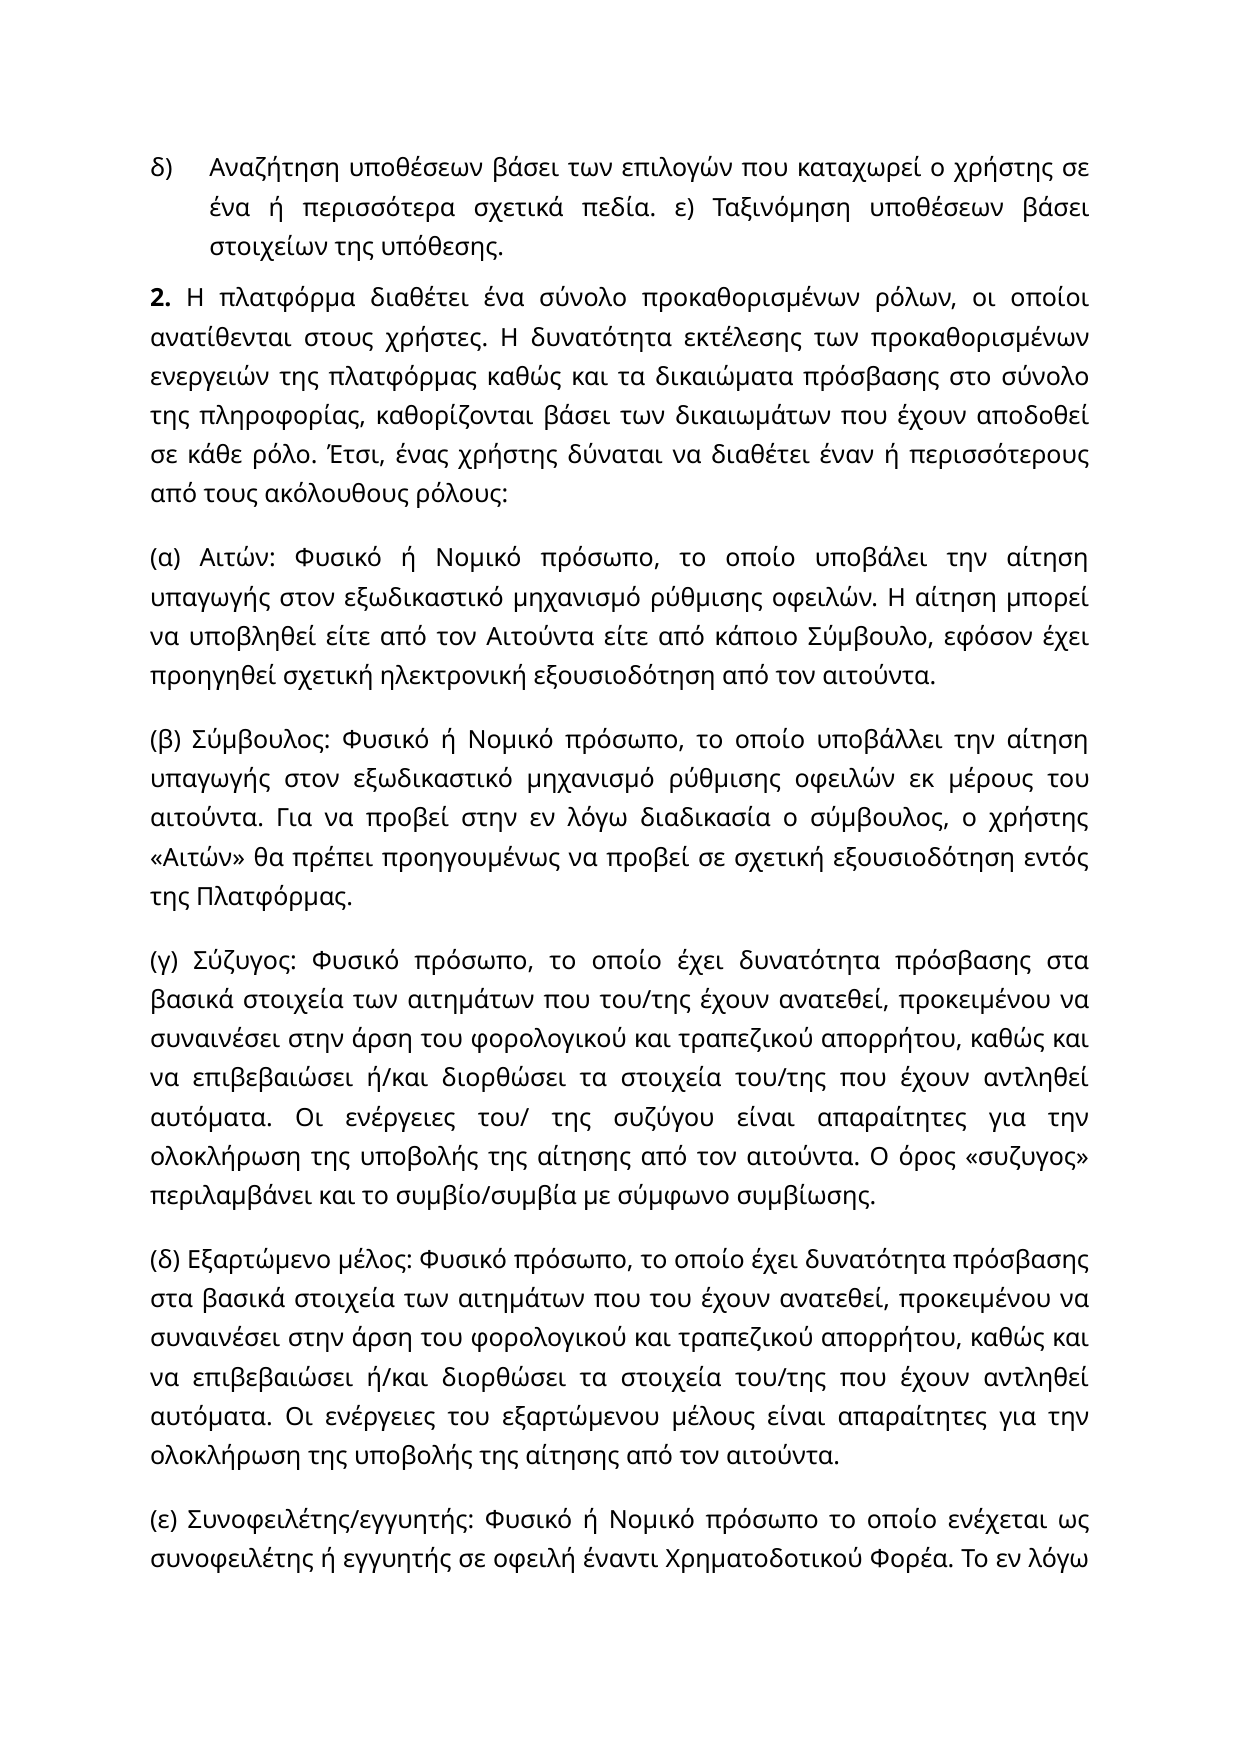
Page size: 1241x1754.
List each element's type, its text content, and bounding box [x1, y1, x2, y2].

text (γ) Σύζυγος: Φυσικό πρόσωπο, το οποίο έχει δυνατότητα πρόσβασης στα βασικά στοιχεία των αιτημάτων που του/της έχουν ανατεθεί, προκειμένου να συναινέσει στην άρση του φορολογικού και τραπεζικού απορρήτου, καθώς και να επιβεβαιώσει ή/και διορθώσει τα στοιχεία του/της που έχουν αντληθεί αυτόματα. Οι ενέργειες του/ της συζύγου είναι απαραίτητες για την ολοκλήρωση της υποβολής της αίτησης από τον αιτούντα. Ο όρος «συζυγος» περιλαμβάνει και το συμβίο/συμβία με σύμφωνο συμβίωσης. [150, 942, 1090, 1212]
text 2. Η πλατφόρμα διαθέτει ένα σύνολο προκαθορισμένων ρόλων, οι οποίοι ανατίθενται στους χρήστες. Η δυνατότητα εκτέλεσης των προκαθορισμένων ενεργειών της πλατφόρμας καθώς και τα δικαιώματα πρόσβασης στο σύνολο της πληροφορίας, καθορίζονται βάσει των δικαιωμάτων που έχουν αποδοθεί σε κάθε ρόλο. Έτσι, ένας χρήστης δύναται να διαθέτει έναν ή περισσότερους από τους ακόλουθους ρόλους: [150, 280, 1090, 510]
text (δ) Εξαρτώμενο μέλος: Φυσικό πρόσωπο, το οποίο έχει δυνατότητα πρόσβασης στα βασικά στοιχεία των αιτημάτων που του έχουν ανατεθεί, προκειμένου να συναινέσει στην άρση του φορολογικού και τραπεζικού απορρήτου, καθώς και να επιβεβαιώσει ή/και διορθώσει τα στοιχεία του/της που έχουν αντληθεί αυτόματα. Οι ενέργειες του εξαρτώμενου μέλους είναι απαραίτητες για την ολοκλήρωση της υποβολής της αίτησης από τον αιτούντα. [150, 1242, 1090, 1472]
text (ε) Συνοφειλέτης/εγγυητής: Φυσικό ή Νομικό πρόσωπο το οποίο ενέχεται ως συνοφειλέτης ή εγγυητής σε οφειλή έναντι Χρηματοδοτικού Φορέα. Το εν λόγω [150, 1502, 1090, 1575]
text (β) Σύμβουλος: Φυσικό ή Νομικό πρόσωπο, το οποίο υποβάλλει την αίτηση υπαγωγής στον εξωδικαστικό μηχανισμό ρύθμισης οφειλών εκ μέρους του αιτούντα. Για να προβεί στην εν λόγω διαδικασία ο σύμβουλος, ο χρήστης «Αιτών» θα πρέπει προηγουμένως να προβεί σε σχετική εξουσιοδότηση εντός της Πλατφόρμας. [150, 722, 1090, 912]
text (α) Αιτών: Φυσικό ή Νομικό πρόσωπο, το οποίο υποβάλει την αίτηση υπαγωγής στον εξωδικαστικό μηχανισμό ρύθμισης οφειλών. Η αίτηση μπορεί να υποβληθεί είτε από τον Αιτούντα είτε από κάποιο Σύμβουλο, εφόσον έχει προηγηθεί σχετική ηλεκτρονική εξουσιοδότηση από τον αιτούντα. [150, 540, 1090, 692]
list δ) Αναζήτηση υποθέσεων βάσει των επιλογών που καταχωρεί ο χρήστης σε ένα ή περισσότερα σχετικά πεδία. ε) Ταξινόμηση υποθέσεων βάσει στοιχείων της υπόθεσης. [150, 150, 1090, 262]
